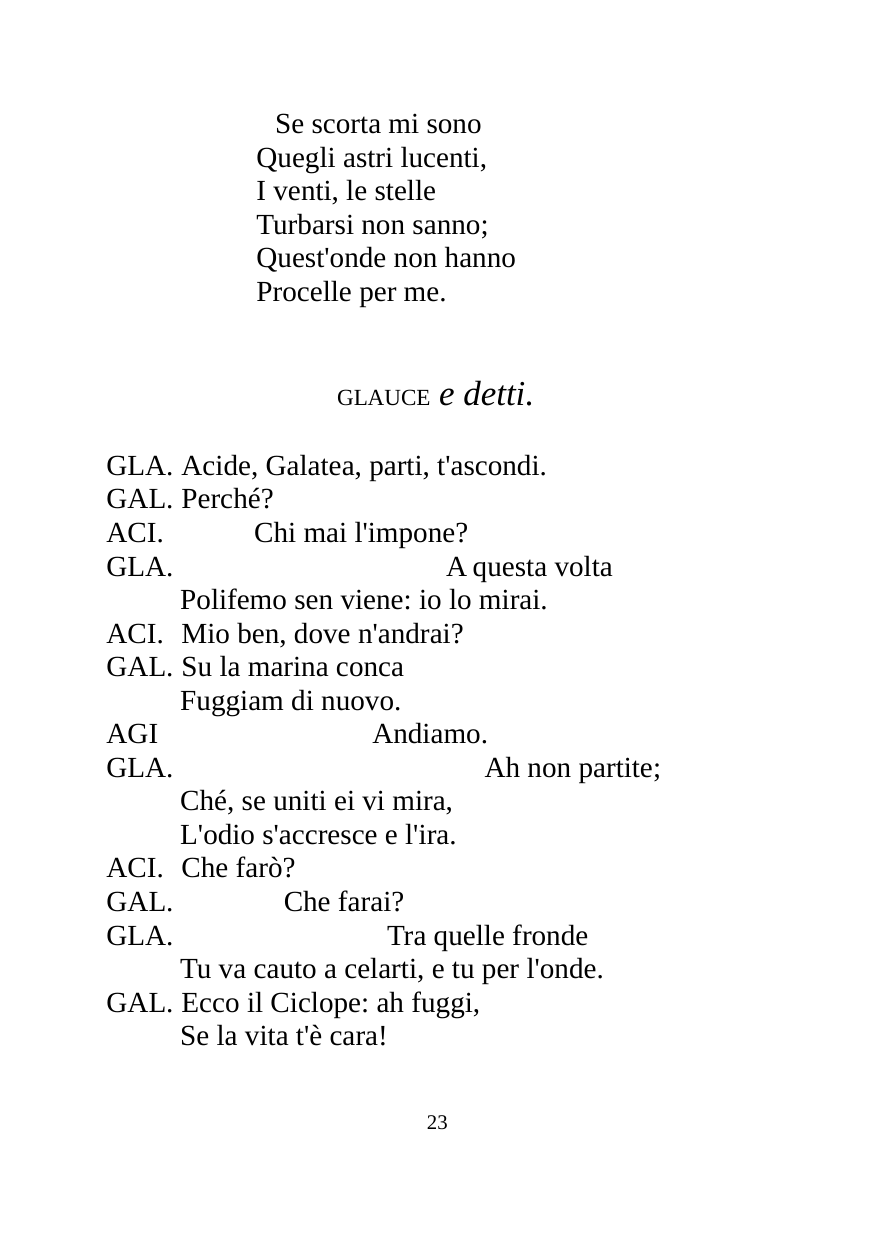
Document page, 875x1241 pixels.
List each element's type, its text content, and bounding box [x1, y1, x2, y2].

text GAL. Perché? [106, 482, 768, 515]
text Se la vita t'è cara! [180, 1018, 768, 1052]
text Procelle per me. [256, 274, 768, 307]
text ACI. Che farò? [106, 851, 768, 884]
text Ché, se uniti ei vi mira, [180, 783, 768, 817]
text GLA. Acide, Galatea, parti, t'ascondi. [106, 448, 768, 482]
text ACI. Chi mai l'impone? [106, 515, 768, 549]
text I venti, le stelle [256, 173, 768, 207]
text Fuggiam di nuovo. [180, 683, 768, 716]
text GAL. Su la marina conca [106, 649, 768, 683]
text Polifemo sen viene: io lo mirai. [180, 582, 768, 616]
text Se scorta mi sono [275, 106, 768, 140]
text GAL. Ecco il Ciclope: ah fuggi, [106, 985, 768, 1018]
text Tu va cauto a celarti, e tu per l'onde. [180, 951, 768, 985]
text GLA. A questa volta [106, 549, 768, 582]
text Turbarsi non sanno; [256, 207, 768, 240]
subtitle glauce e detti. [106, 372, 768, 413]
text GAL. Che farai? [106, 884, 768, 918]
text L'odio s'accresce e l'ira. [180, 817, 768, 851]
text GLA. Ah non partite; [106, 750, 768, 783]
text ACI. Mio ben, dove n'andrai? [106, 616, 768, 649]
text AGI Andiamo. [106, 716, 768, 750]
text Quegli astri lucenti, [256, 140, 768, 173]
text GLA. Tra quelle fronde [106, 918, 768, 951]
text Quest'onde non hanno [256, 240, 768, 274]
